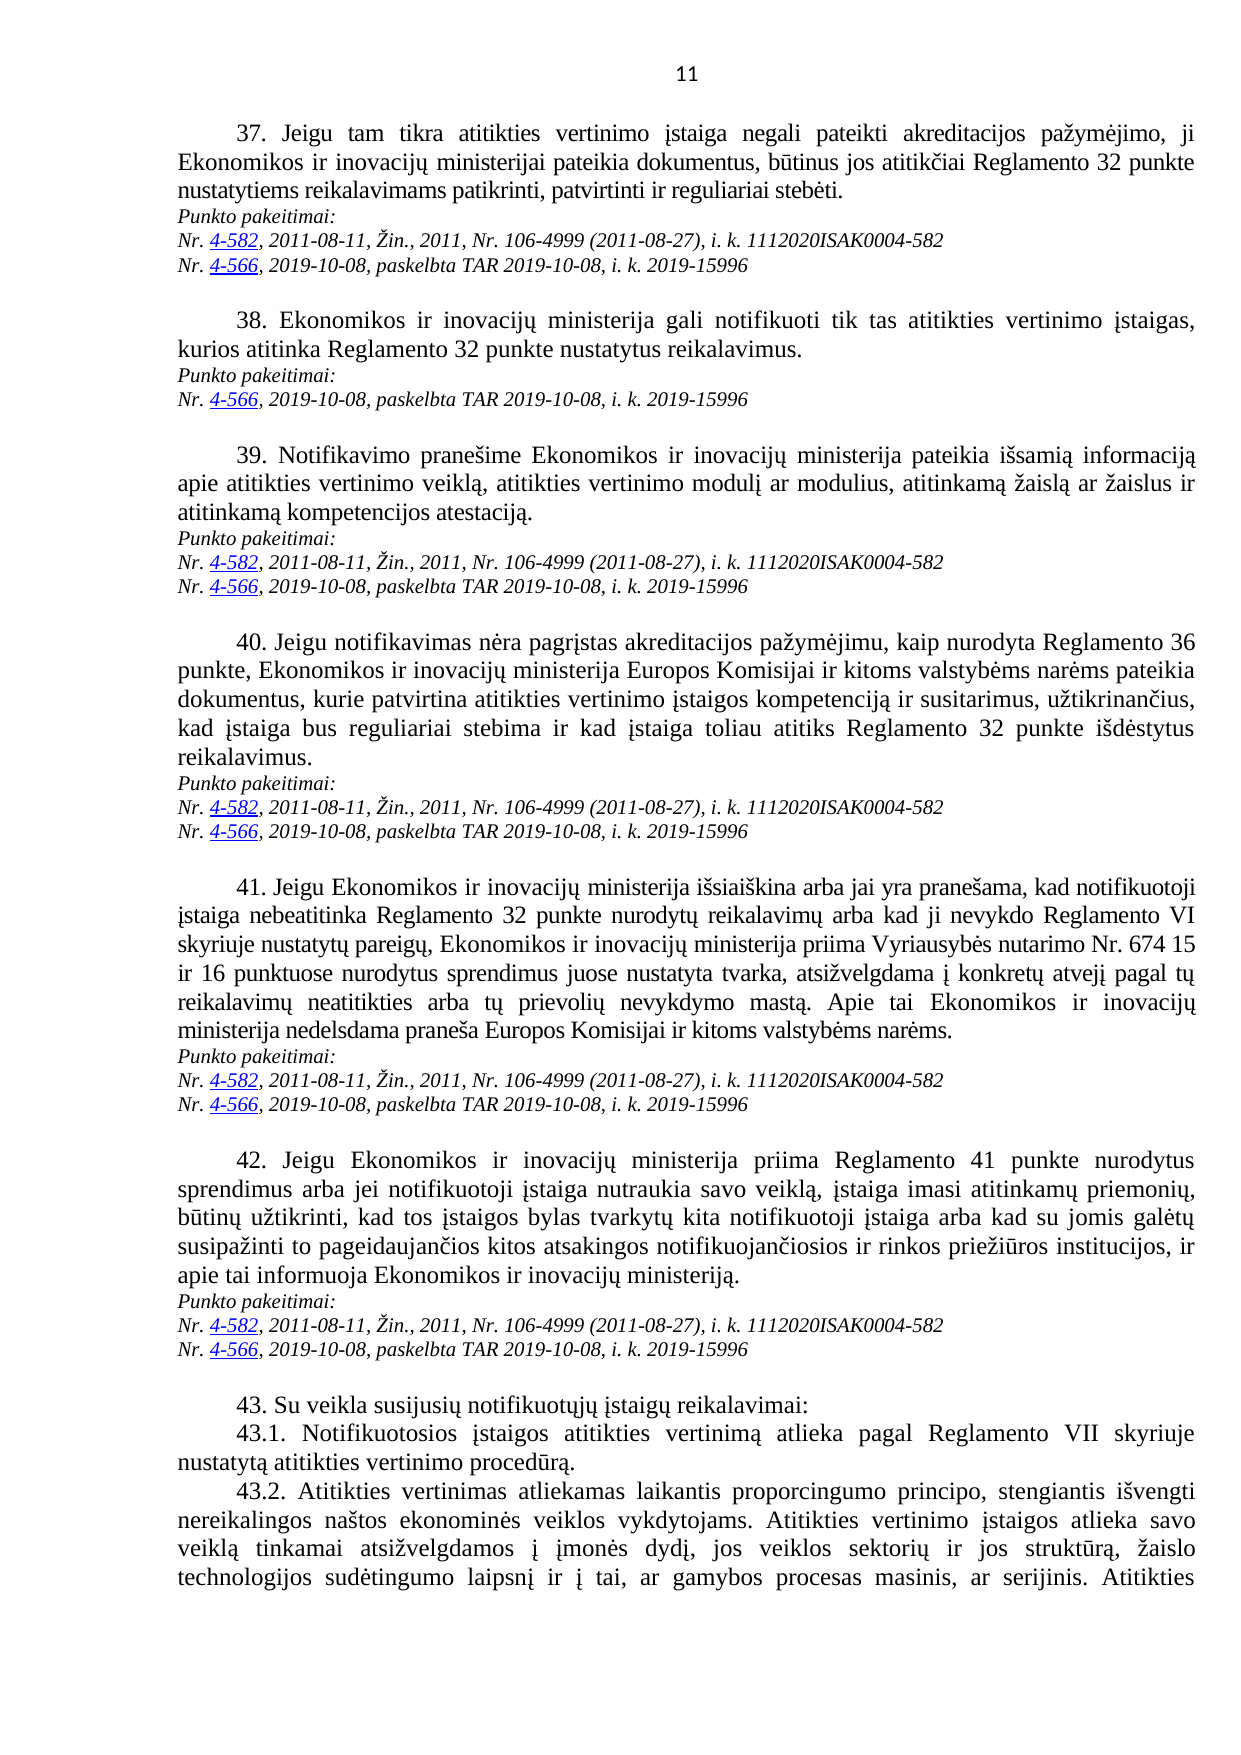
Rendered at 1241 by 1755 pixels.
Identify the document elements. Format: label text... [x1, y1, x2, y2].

text Nr. 4-566, 2019-10-08, paskelbta TAR 2019-10-08, i. k. 2019-15996 [177, 1337, 1196, 1361]
text Punkto pakeitimai: [177, 204, 1196, 228]
text 37. Jeigu tam tikra atitikties vertinimo įstaiga negali pateikti akreditacijos pažymėjimo, ji Ekonomikos ir inovacijų ministerijai pateikia dokumentus, būtinus jos atitikčiai Reglamento 32 punkte nustatytiems reikalavimams patikrinti, patvirtinti ir reguliariai stebėti. [177, 118, 1196, 204]
text 41. Jeigu Ekonomikos ir inovacijų ministerija išsiaiškina arba jai yra pranešama, kad notifikuotoji įstaiga nebeatitinka Reglamento 32 punkte nurodytų reikalavimų arba kad ji nevykdo Reglamento VI skyriuje nustatytų pareigų, Ekonomikos ir inovacijų ministerija priima Vyriausybės nutarimo Nr. 674 15 ir 16 punktuose nurodytus sprendimus juose nustatyta tvarka, atsižvelgdama į konkretų atvejį pagal tų reikalavimų neatitikties arba tų prievolių nevykdymo mastą. Apie tai Ekonomikos ir inovacijų ministerija nedelsdama praneša Europos Komisijai ir kitoms valstybėms narėms. [177, 872, 1196, 1044]
text 40. Jeigu notifikavimas nėra pagrįstas akreditacijos pažymėjimu, kaip nurodyta Reglamento 36 punkte, Ekonomikos ir inovacijų ministerija Europos Komisijai ir kitoms valstybėms narėms pateikia dokumentus, kurie patvirtina atitikties vertinimo įstaigos kompetenciją ir susitarimus, užtikrinančius, kad įstaiga bus reguliariai stebima ir kad įstaiga toliau atitiks Reglamento 32 punkte išdėstytus reikalavimus. [177, 627, 1196, 771]
text Nr. 4-582, 2011-08-11, Žin., 2011, Nr. 106-4999 (2011-08-27), i. k. 1112020ISAK0004-582 [177, 1068, 1196, 1092]
text Punkto pakeitimai: [177, 1044, 1196, 1068]
text Punkto pakeitimai: [177, 1289, 1196, 1313]
text Nr. 4-582, 2011-08-11, Žin., 2011, Nr. 106-4999 (2011-08-27), i. k. 1112020ISAK0004-582 [177, 550, 1196, 574]
text 43.1. Notifikuotosios įstaigos atitikties vertinimą atlieka pagal Reglamento VII skyriuje nustatytą atitikties vertinimo procedūrą. [177, 1418, 1196, 1476]
text Nr. 4-582, 2011-08-11, Žin., 2011, Nr. 106-4999 (2011-08-27), i. k. 1112020ISAK0004-582 [177, 228, 1196, 252]
text 42. Jeigu Ekonomikos ir inovacijų ministerija priima Reglamento 41 punkte nurodytus sprendimus arba jei notifikuotoji įstaiga nutraukia savo veiklą, įstaiga imasi atitinkamų priemonių, būtinų užtikrinti, kad tos įstaigos bylas tvarkytų kita notifikuotoji įstaiga arba kad su jomis galėtų susipažinti to pageidaujančios kitos atsakingos notifikuojančiosios ir rinkos priežiūros institucijos, ir apie tai informuoja Ekonomikos ir inovacijų ministeriją. [177, 1145, 1196, 1289]
text 43.2. Atitikties vertinimas atliekamas laikantis proporcingumo principo, stengiantis išvengti nereikalingos naštos ekonominės veiklos vykdytojams. Atitikties vertinimo įstaigos atlieka savo veiklą tinkamai atsižvelgdamos į įmonės dydį, jos veiklos sektorių ir jos struktūrą, žaislo technologijos sudėtingumo laipsnį ir į tai, ar gamybos procesas masinis, ar serijinis. Atitikties [177, 1476, 1196, 1591]
text Nr. 4-566, 2019-10-08, paskelbta TAR 2019-10-08, i. k. 2019-15996 [177, 574, 1196, 598]
text Nr. 4-582, 2011-08-11, Žin., 2011, Nr. 106-4999 (2011-08-27), i. k. 1112020ISAK0004-582 [177, 1313, 1196, 1337]
text Punkto pakeitimai: [177, 526, 1196, 550]
text Punkto pakeitimai: [177, 771, 1196, 795]
text 39. Notifikavimo pranešime Ekonomikos ir inovacijų ministerija pateikia išsamią informaciją apie atitikties vertinimo veiklą, atitikties vertinimo modulį ar modulius, atitinkamą žaislą ar žaislus ir atitinkamą kompetencijos atestaciją. [177, 440, 1196, 526]
text Punkto pakeitimai: [177, 363, 1196, 387]
text 38. Ekonomikos ir inovacijų ministerija gali notifikuoti tik tas atitikties vertinimo įstaigas, kurios atitinka Reglamento 32 punkte nustatytus reikalavimus. [177, 305, 1196, 363]
text 43. Su veikla susijusių notifikuotųjų įstaigų reikalavimai: [177, 1390, 1196, 1418]
text Nr. 4-566, 2019-10-08, paskelbta TAR 2019-10-08, i. k. 2019-15996 [177, 819, 1196, 843]
text Nr. 4-566, 2019-10-08, paskelbta TAR 2019-10-08, i. k. 2019-15996 [177, 252, 1196, 277]
text Nr. 4-566, 2019-10-08, paskelbta TAR 2019-10-08, i. k. 2019-15996 [177, 1092, 1196, 1116]
text Nr. 4-582, 2011-08-11, Žin., 2011, Nr. 106-4999 (2011-08-27), i. k. 1112020ISAK0004-582 [177, 795, 1196, 819]
text Nr. 4-566, 2019-10-08, paskelbta TAR 2019-10-08, i. k. 2019-15996 [177, 387, 1196, 411]
